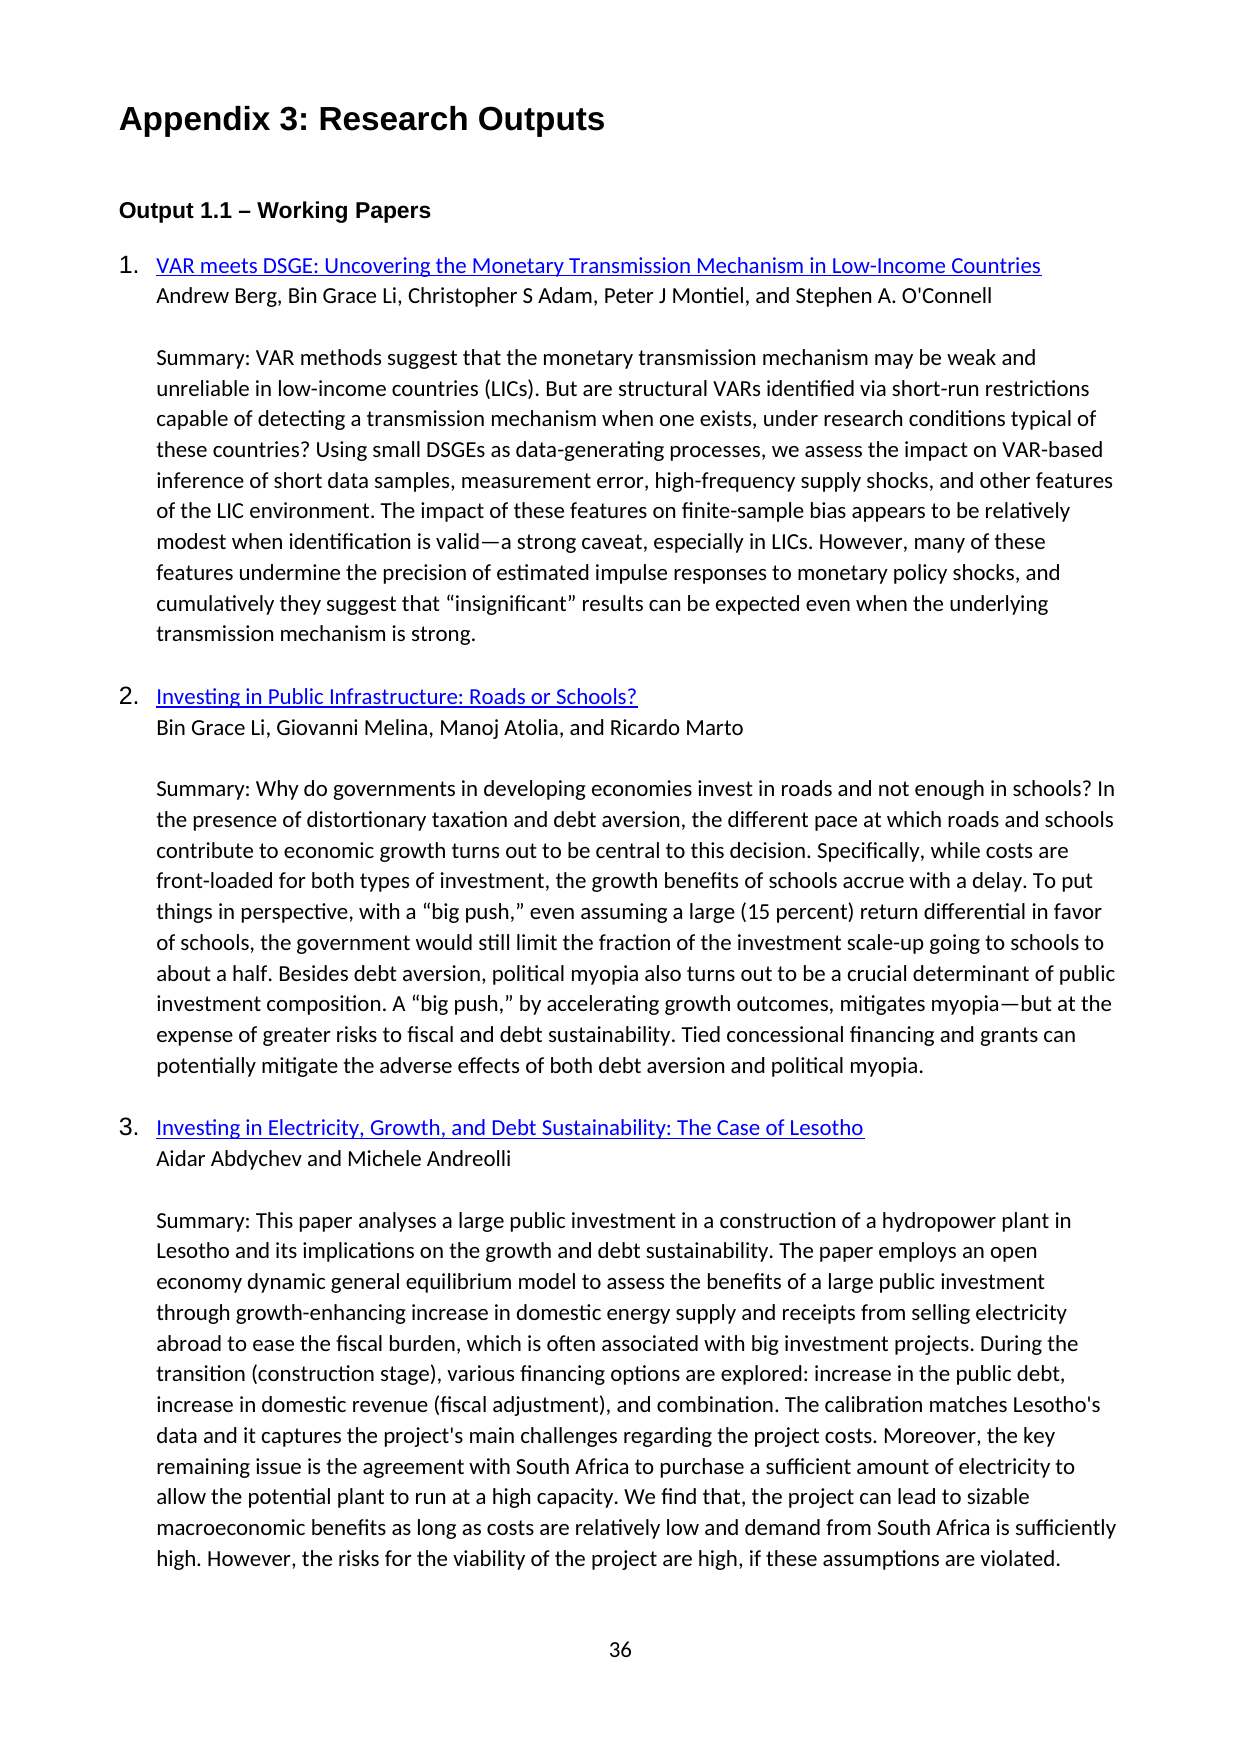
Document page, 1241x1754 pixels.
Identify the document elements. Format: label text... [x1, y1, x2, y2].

list VAR meets DSGE: Uncovering the Monetary Transmission Mechanism in Low-Income Countries Andrew Berg, Bin Grace Li, Christopher S Adam, Peter J Montiel, and Stephen A. O'Connell Summary: VAR methods suggest that the monetary transmission mechanism may be weak and unreliable in low-income countries (LICs). But are structural VARs identified via short-run restrictions capable of detecting a transmission mechanism when one exists, under research conditions typical of these countries? Using small DSGEs as data-generating processes, we assess the impact on VAR-based inference of short data samples, measurement error, high-frequency supply shocks, and other features of the LIC environment. The impact of these features on finite-sample bias appears to be relatively modest when identification is valid—a strong caveat, especially in LICs. However, many of these features undermine the precision of estimated impulse responses to monetary policy shocks, and cumulatively they suggest that “insignificant” results can be expected even when the underlying transmission mechanism is strong. [118, 250, 1122, 648]
list Investing in Public Infrastructure: Roads or Schools? Bin Grace Li, Giovanni Melina, Manoj Atolia, and Ricardo Marto Summary: Why do governments in developing economies invest in roads and not enough in schools? In the presence of distortionary taxation and debt aversion, the different pace at which roads and schools contribute to economic growth turns out to be central to this decision. Specifically, while costs are front-loaded for both types of investment, the growth benefits of schools accrue with a delay. To put things in perspective, with a “big push,” even assuming a large (15 percent) return differential in favor of schools, the government would still limit the fraction of the investment scale-up going to schools to about a half. Besides debt aversion, political myopia also turns out to be a crucial determinant of public investment composition. A “big push,” by accelerating growth outcomes, mitigates myopia—but at the expense of greater risks to fiscal and debt sustainability. Tied concessional financing and grants can potentially mitigate the adverse effects of both debt aversion and political myopia. [118, 681, 1122, 1079]
list Investing in Electricity, Growth, and Debt Sustainability: The Case of Lesotho [118, 1112, 1122, 1142]
text Output 1.1 – Working Papers [118, 197, 1122, 250]
text Appendix 3: Research Outputs [118, 98, 1122, 137]
text Aidar Abdychev and Michele Andreolli Summary: This paper analyses a large public investment in a construction of a hydropower plant in Lesotho and its implications on the growth and debt sustainability. The paper employs an open economy dynamic general equilibrium model to assess the benefits of a large public investment through growth-enhancing increase in domestic energy supply and receipts from selling electricity abroad to ease the fiscal burden, which is often associated with big investment projects. During the transition (construction stage), various financing options are explored: increase in the public debt, increase in domestic revenue (fiscal adjustment), and combination. The calibration matches Lesotho's data and it captures the project's main challenges regarding the project costs. Moreover, the key remaining issue is the agreement with South Africa to purchase a sufficient amount of electricity to allow the potential plant to run at a high capacity. We find that, the project can lead to sizable macroeconomic benefits as long as costs are relatively low and demand from South Africa is sufficiently high. However, the risks for the viability of the project are high, if these assumptions are violated. [156, 1144, 1122, 1572]
